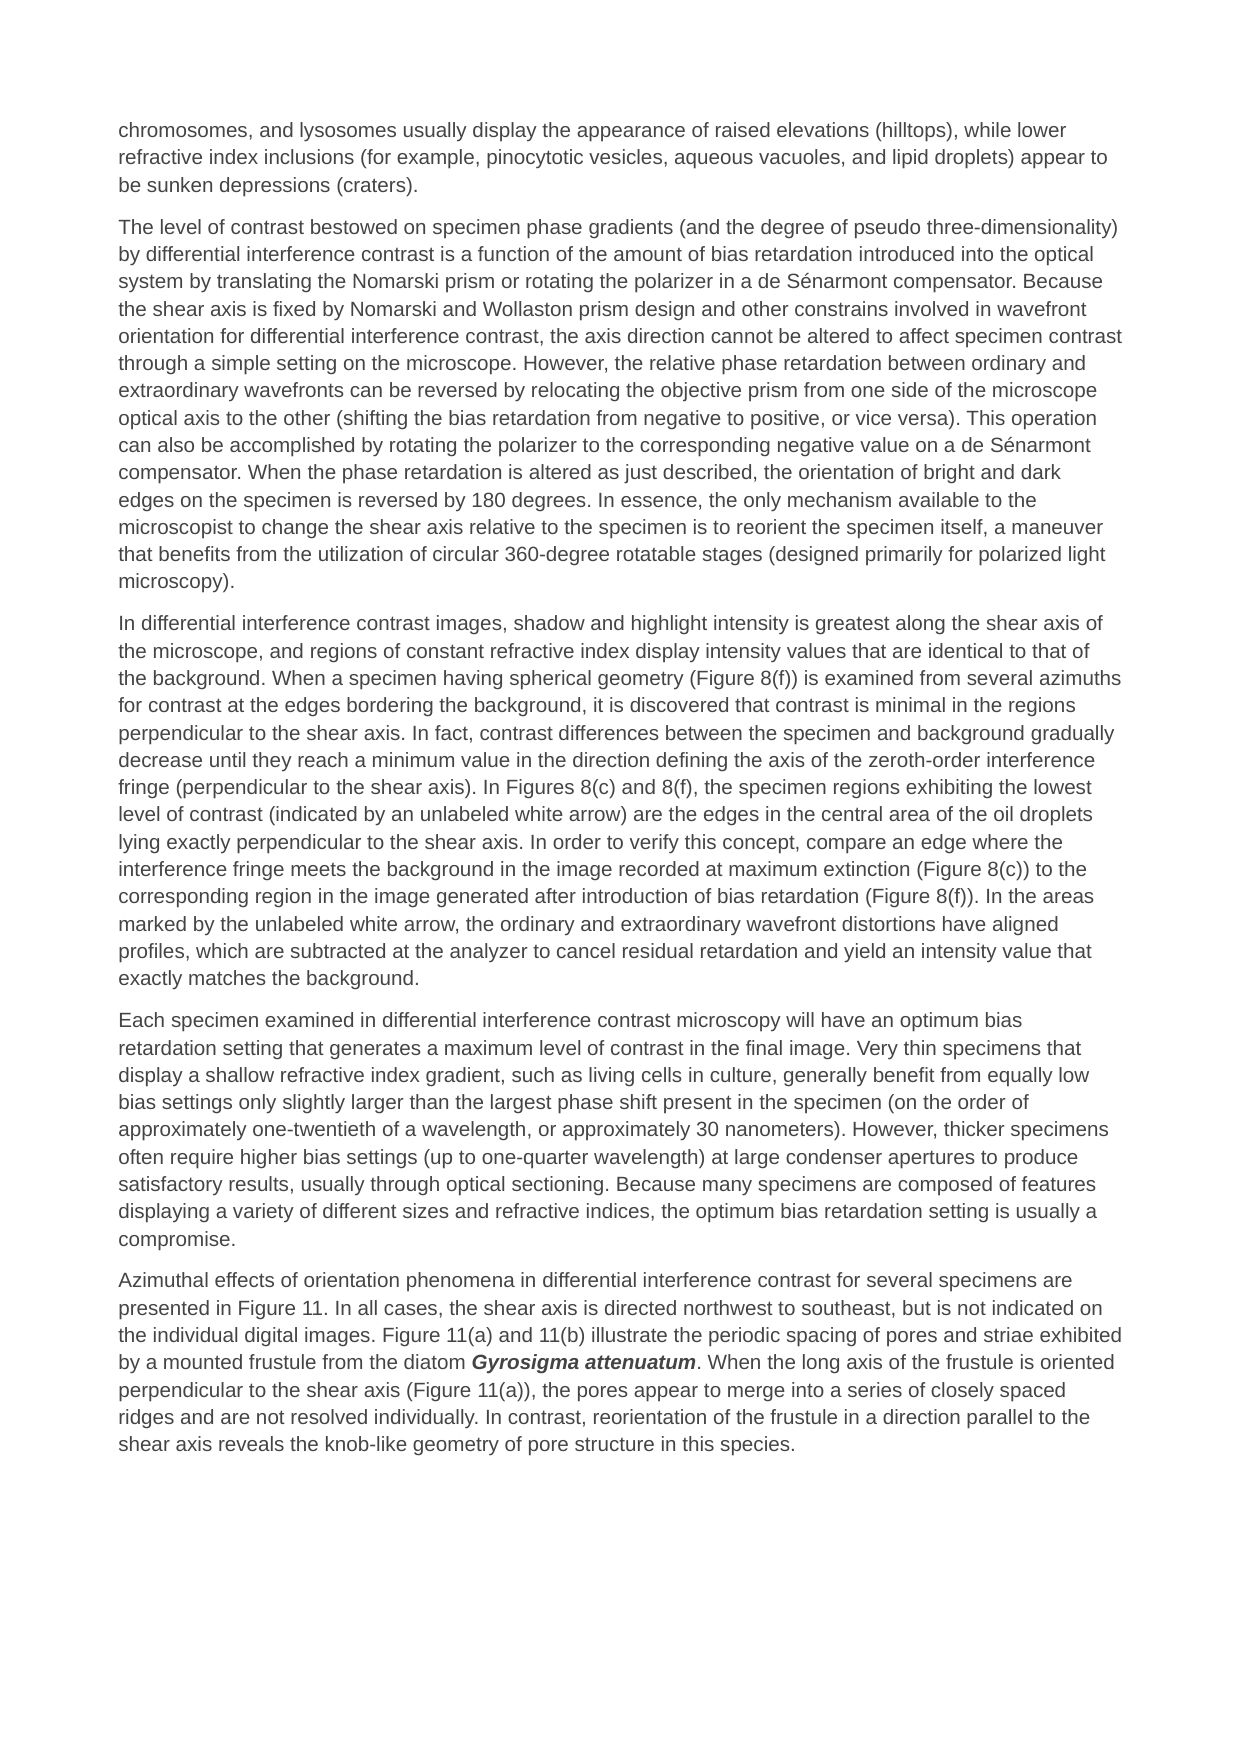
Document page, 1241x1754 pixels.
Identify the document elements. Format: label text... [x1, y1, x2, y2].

text Each specimen examined in differential interference contrast microscopy will have an optimum bias retardation setting that generates a maximum level of contrast in the final image. Very thin specimens that display a shallow refractive index gradient, such as living cells in culture, generally benefit from equally low bias settings only slightly larger than the largest phase shift present in the specimen (on the order of approximately one-twentieth of a wavelength, or approximately 30 nanometers). However, thicker specimens often require higher bias settings (up to one-quarter wavelength) at large condenser apertures to produce satisfactory results, usually through optical sectioning. Because many specimens are composed of features displaying a variety of different sizes and refractive indices, the optimum bias retardation setting is usually a compromise. [118, 1008, 1122, 1250]
text The level of contrast bestowed on specimen phase gradients (and the degree of pseudo three-dimensionality) by differential interference contrast is a function of the amount of bias retardation introduced into the optical system by translating the Nomarski prism or rotating the polarizer in a de Sénarmont compensator. Because the shear axis is fixed by Nomarski and Wollaston prism design and other constrains involved in wavefront orientation for differential interference contrast, the axis direction cannot be altered to affect specimen contrast through a simple setting on the microscope. However, the relative phase retardation between ordinary and extraordinary wavefronts can be reversed by relocating the objective prism from one side of the microscope optical axis to the other (shifting the bias retardation from negative to positive, or vice versa). This operation can also be accomplished by rotating the polarizer to the corresponding negative value on a de Sénarmont compensator. When the phase retardation is altered as just described, the orientation of bright and dark edges on the specimen is reversed by 180 degrees. In essence, the only mechanism available to the microscopist to change the shear axis relative to the specimen is to reorient the specimen itself, a maneuver that benefits from the utilization of circular 360-degree rotatable stages (designed primarily for polarized light microscopy). [118, 215, 1122, 593]
text Azimuthal effects of orientation phenomena in differential interference contrast for several specimens are presented in Figure 11. In all cases, the shear axis is directed northwest to southeast, but is not indicated on the individual digital images. Figure 11(a) and 11(b) illustrate the periodic spacing of pores and striae exhibited by a mounted frustule from the diatom Gyrosigma attenuatum. When the long axis of the frustule is oriented perpendicular to the shear axis (Figure 11(a)), the pores appear to merge into a series of closely spaced ridges and are not resolved individually. In contrast, reorientation of the frustule in a direction parallel to the shear axis reveals the knob-like geometry of pore structure in this species. [118, 1268, 1122, 1456]
text In differential interference contrast images, shadow and highlight intensity is greatest along the shear axis of the microscope, and regions of constant refractive index display intensity values that are identical to that of the background. When a specimen having spherical geometry (Figure 8(f)) is examined from several azimuths for contrast at the edges bordering the background, it is discovered that contrast is minimal in the regions perpendicular to the shear axis. In fact, contrast differences between the specimen and background gradually decrease until they reach a minimum value in the direction defining the axis of the zeroth-order interference fringe (perpendicular to the shear axis). In Figures 8(c) and 8(f), the specimen regions exhibiting the lowest level of contrast (indicated by an unlabeled white arrow) are the edges in the central area of the oil droplets lying exactly perpendicular to the shear axis. In order to verify this concept, compare an edge where the interference fringe meets the background in the image recorded at maximum extinction (Figure 8(c)) to the corresponding region in the image generated after introduction of bias retardation (Figure 8(f)). In the areas marked by the unlabeled white arrow, the ordinary and extraordinary wavefront distortions have aligned profiles, which are subtracted at the analyzer to cancel residual retardation and yield an intensity value that exactly matches the background. [118, 611, 1122, 990]
text chromosomes, and lysosomes usually display the appearance of raised elevations (hilltops), while lower refractive index inclusions (for example, pinocytotic vesicles, aqueous vacuoles, and lipid droplets) appear to be sunken depressions (craters). [118, 118, 1122, 196]
